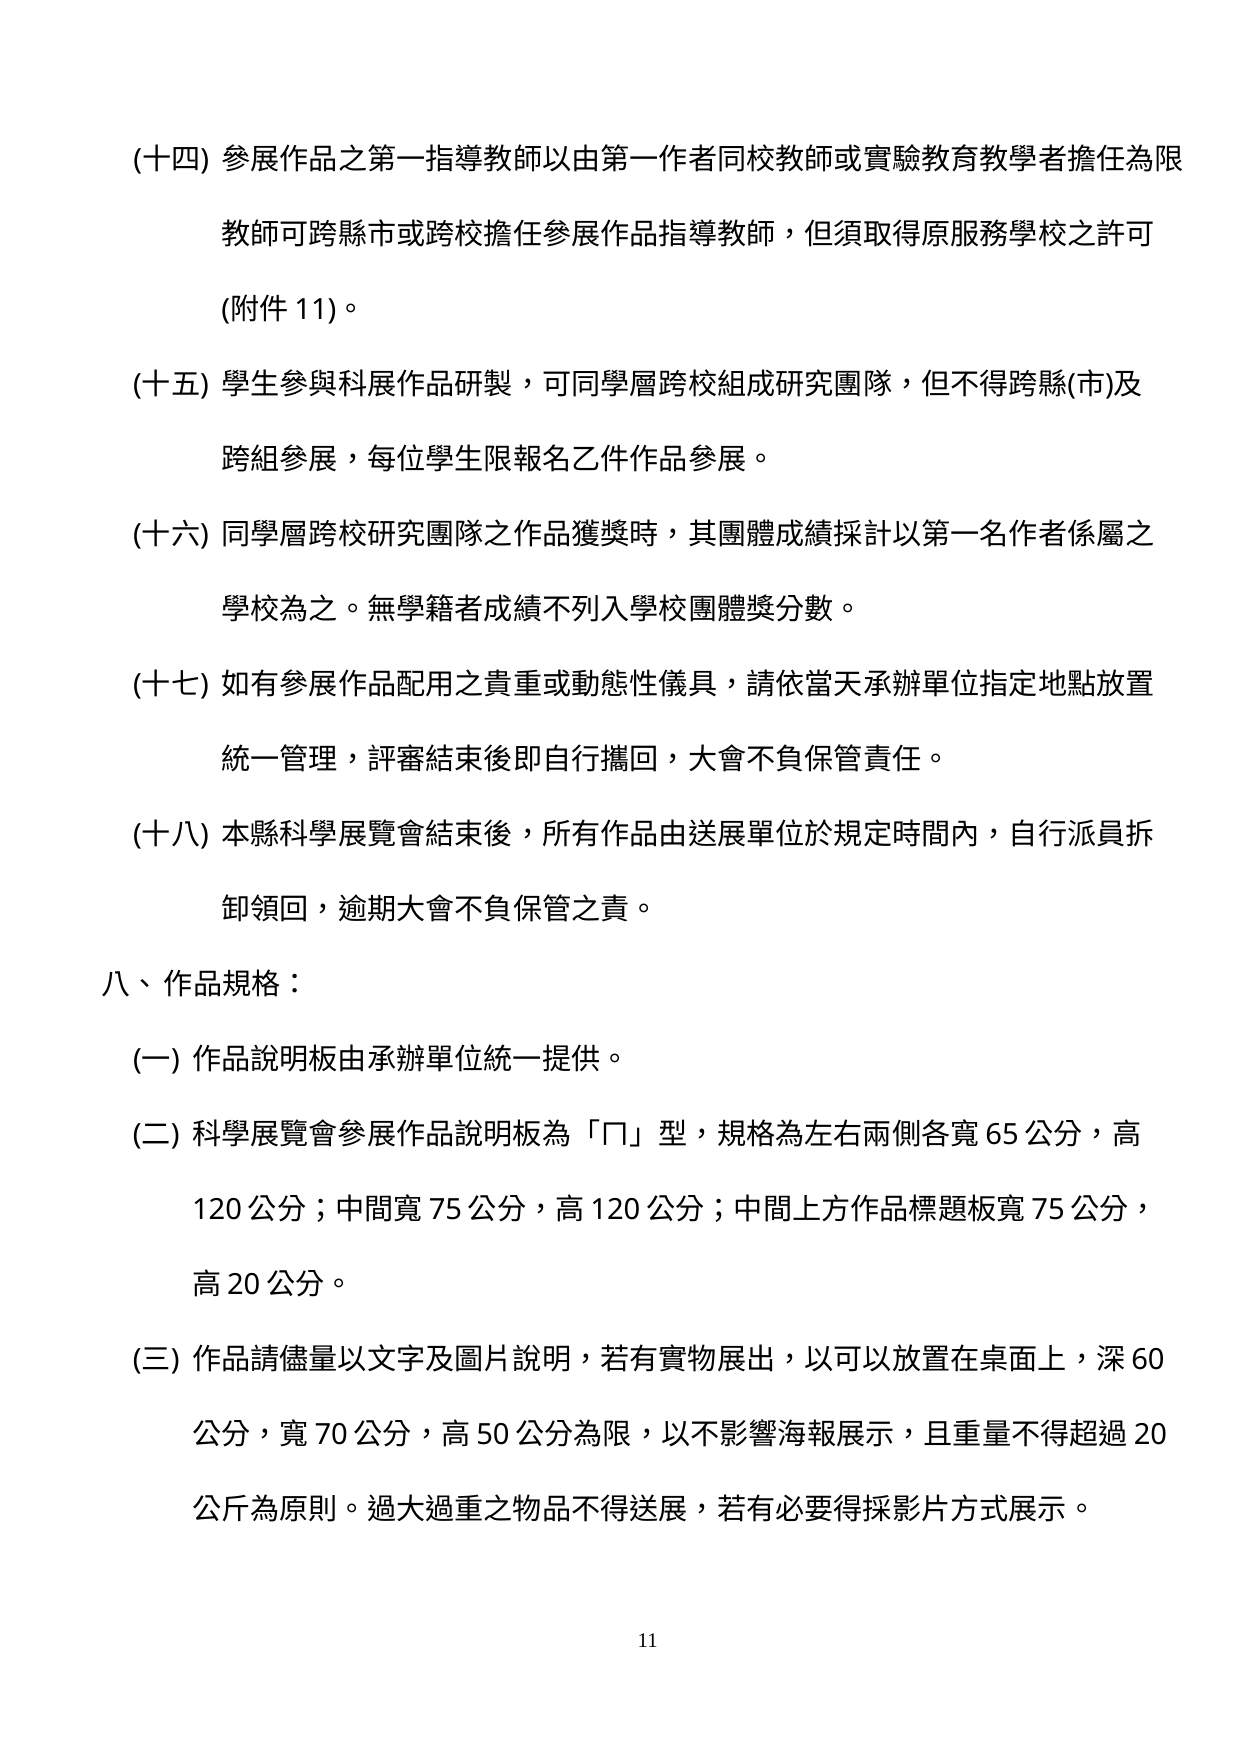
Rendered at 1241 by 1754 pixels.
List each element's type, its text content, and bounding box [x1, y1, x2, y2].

subtitle 參展作品之第一指導教師以由第一作者同校教師或實驗教育教學者擔任為限。教師可跨縣市或跨校擔任參展作品指導教師，但須取得原服務學校之許可(附件11)。 [133, 119, 1181, 344]
subtitle 如有參展作品配用之貴重或動態性儀具，請依當天承辦單位指定地點放置統一管理，評審結束後即自行攜回，大會不負保管責任。 [133, 644, 1169, 794]
subtitle 科學展覽會參展作品說明板為「ㄇ」型，規格為左右兩側各寬65公分，高120公分；中間寬75公分，高120公分；中間上方作品標題板寬75公分，高20公分。 [133, 1094, 1169, 1319]
subtitle 本縣科學展覽會結束後，所有作品由送展單位於規定時間內，自行派員拆卸領回，逾期大會不負保管之責。 [133, 794, 1169, 944]
subtitle 作品請儘量以文字及圖片說明，若有實物展出，以可以放置在桌面上，深60公分，寬70公分，高50公分為限，以不影響海報展示，且重量不得超過20公斤為原則。過大過重之物品不得送展，若有必要得採影片方式展示。 [133, 1319, 1169, 1544]
subtitle 作品規格： [101, 944, 1169, 1019]
subtitle 學生參與科展作品研製，可同學層跨校組成研究團隊，但不得跨縣(市)及跨組參展，每位學生限報名乙件作品參展。 [133, 344, 1169, 494]
subtitle 作品說明板由承辦單位統一提供。 [133, 1019, 1169, 1094]
subtitle 同學層跨校研究團隊之作品獲獎時，其團體成績採計以第一名作者係屬之學校為之。無學籍者成績不列入學校團體獎分數。 [133, 494, 1169, 644]
